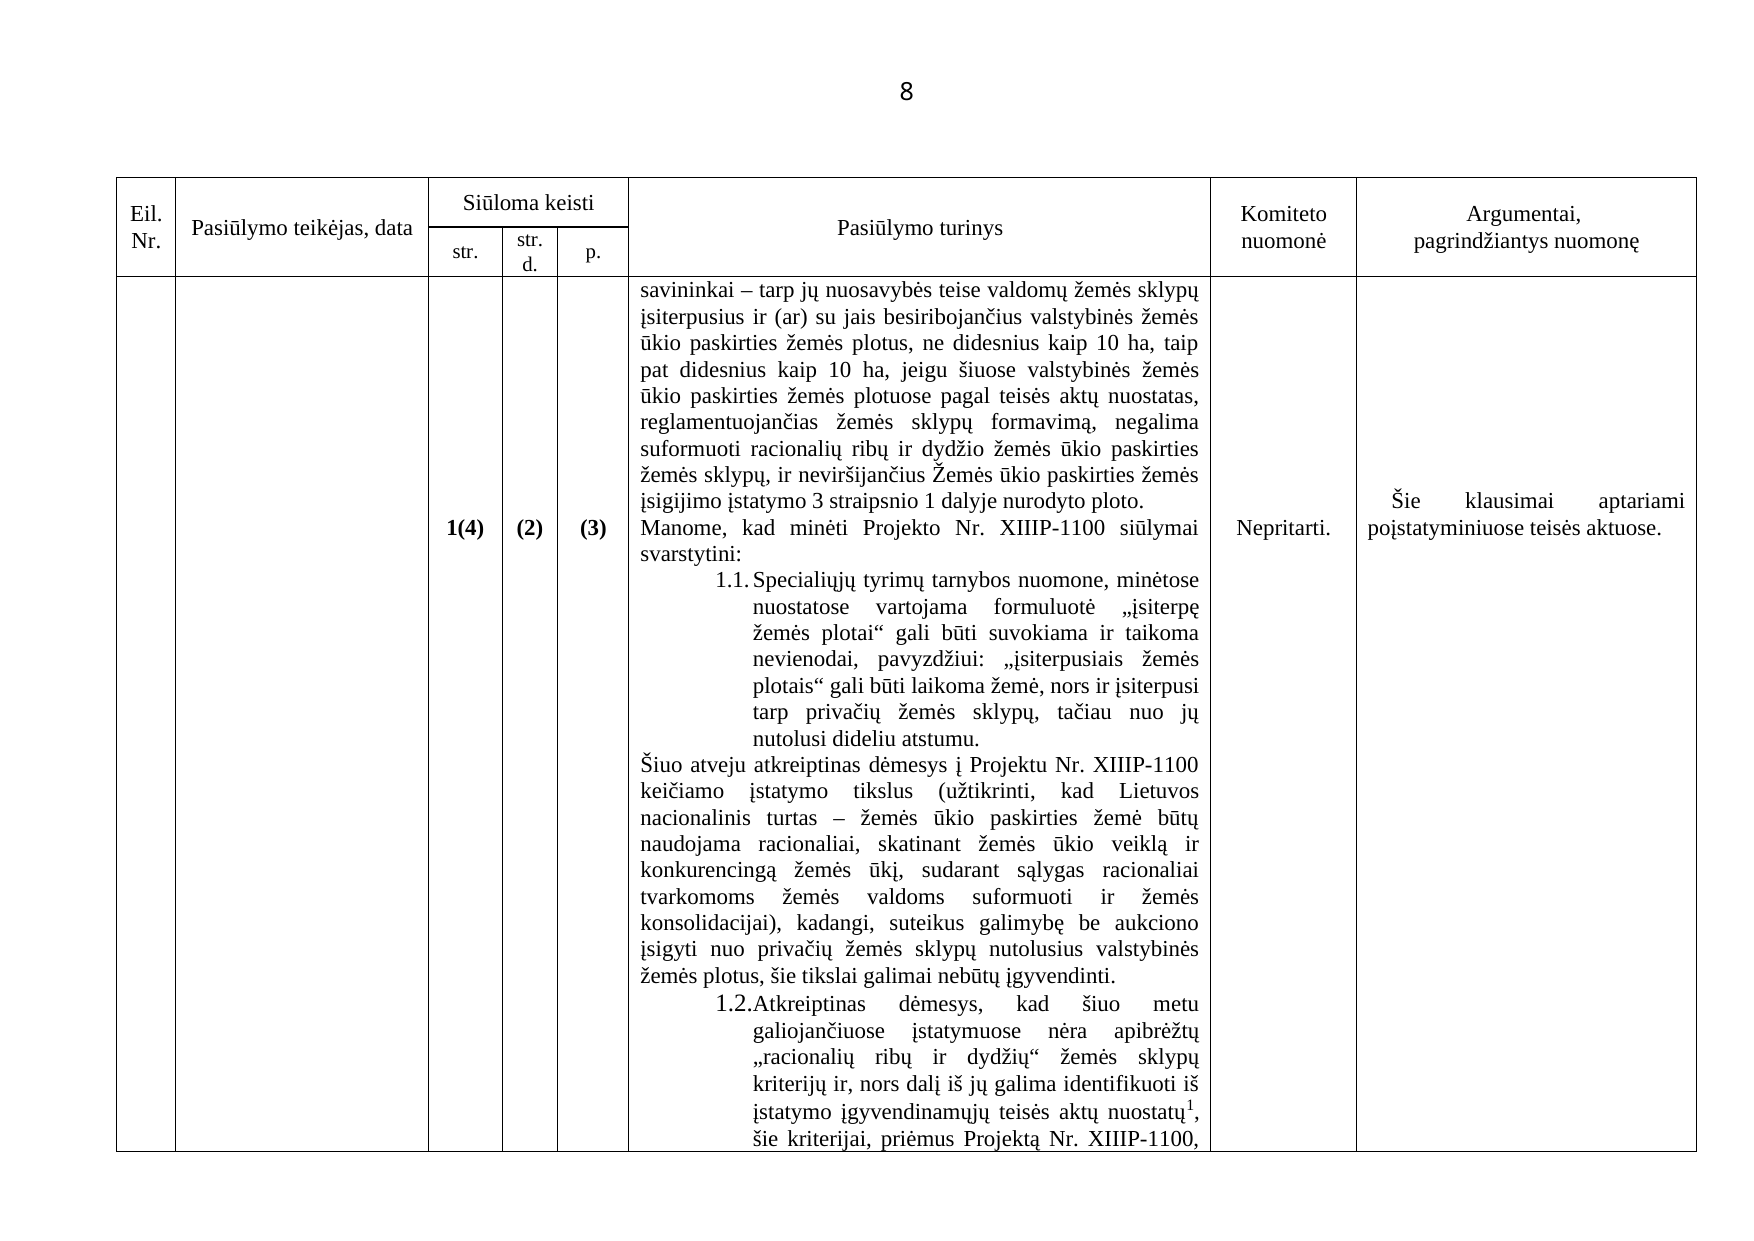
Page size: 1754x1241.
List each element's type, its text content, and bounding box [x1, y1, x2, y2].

table_cell Šie klausimai aptariami poįstatyminiuose teisės aktuose. [1357, 277, 1696, 1151]
table_cell 1(4) [429, 277, 502, 1151]
table_cell [176, 277, 428, 1151]
table_cell (2) [503, 277, 557, 1151]
table_header Argumentai, pagrindžiantys nuomonę [1357, 178, 1696, 276]
table_cell Nepritarti. [1211, 277, 1356, 1151]
table_cell Dėl Projekto Nr. XIIIP-1100 teikiame šias pastabas ir pasiūlymus: 1. Projekte Nr. XIIIP-1100 siūloma pakeisti Žemės įstatymo 4 straipsnio 2 dalies 3 punkto nuostatas ir nustatyti, kad teisę be aukciono pirkti valstybinę žemės ūkio paskirties žemę Vyriausybės nustatyta tvarka turi privačių žemės sklypų savininkai – tarp jų nuosavybės teise valdomų žemės sklypų įsiterpusius ir (ar) su jais besiribojančius valstybinės žemės ūkio paskirties žemės plotus, ne didesnius kaip 10 ha, taip pat didesnius kaip 10 ha, jeigu šiuose valstybinės žemės ūkio paskirties žemės plotuose pagal teisės aktų nuostatas, reglamentuojančias žemės sklypų formavimą, negalima suformuoti racionalių ribų ir dydžio žemės ūkio paskirties žemės sklypų, ir neviršijančius Žemės ūkio paskirties žemės įsigijimo įstatymo 3 straipsnio 1 dalyje nurodyto ploto. Manome, kad minėti Projekto Nr. XIIIP-1100 siūlymai svarstytini: Specialiųjų tyrimų tarnybos nuomone, minėtose nuostatose vartojama formuluotė „įsiterpę žemės plotai“ gali būti suvokiama ir taikoma nevienodai, pavyzdžiui: „įsiterpusiais žemės plotais“ gali būti laikoma žemė, nors ir įsiterpusi tarp privačių žemės sklypų, tačiau nuo jų nutolusi dideliu atstumu. Šiuo atveju atkreiptinas dėmesys į Projektu Nr. XIIIP-1100 keičiamo įstatymo tikslus (užtikrinti, kad Lietuvos nacionalinis turtas – žemės ūkio paskirties žemė būtų naudojama racionaliai, skatinant žemės ūkio veiklą ir konkurencingą žemės ūkį, sudarant sąlygas racionaliai tvarkomoms žemės valdoms suformuoti ir žemės konsolidacijai), kadangi, suteikus galimybę be aukciono įsigyti nuo privačių žemės sklypų nutolusius valstybinės žemės plotus, šie tikslai galimai nebūtų įgyvendinti. Atkreiptinas dėmesys, kad šiuo metu galiojančiuose įstatymuose nėra apibrėžtų „racionalių ribų ir dydžių“ žemės sklypų kriterijų ir, nors dalį iš jų galima identifikuoti iš įstatymo įgyvendinamųjų teisės aktų nuostatų, šie kriterijai, priėmus Projektą Nr. XIIIP-1100, turėtų būti iš esmės keičiami. Taigi, nei iš Projekto Nr. XIIIP-1100 ar jo lydimųjų dokumentų, nei iš galiojančių teisės aktų neaišku, kurie valstybinės žemės plotai Projekte Nr. XIIIP-1100 siūlomų Žemės įstatymo nuostatų kontekste laikytini „racionalaus dydžio ir ribų“ (ar atvirkščiai, pagal kokius kriterijus žemės plotai pripažįstami neracionalaus dydžio ir ribų), – tai yra papildomas korupcijos rizikos veiksnys. [629, 277, 715, 1151]
table_header Pasiūlymo teikėjas, data [176, 178, 428, 276]
table_header Siūloma keisti [429, 178, 628, 226]
table_cell str. d. [503, 228, 557, 276]
table_cell str. [429, 228, 502, 276]
table_header Komiteto nuomonė [1211, 178, 1356, 276]
table_header Eil. Nr. [117, 178, 175, 276]
table_header Pasiūlymo turinys [629, 178, 1210, 276]
table_cell [117, 277, 175, 1151]
table_cell (3) [558, 277, 628, 1151]
table_cell p. [558, 228, 628, 276]
